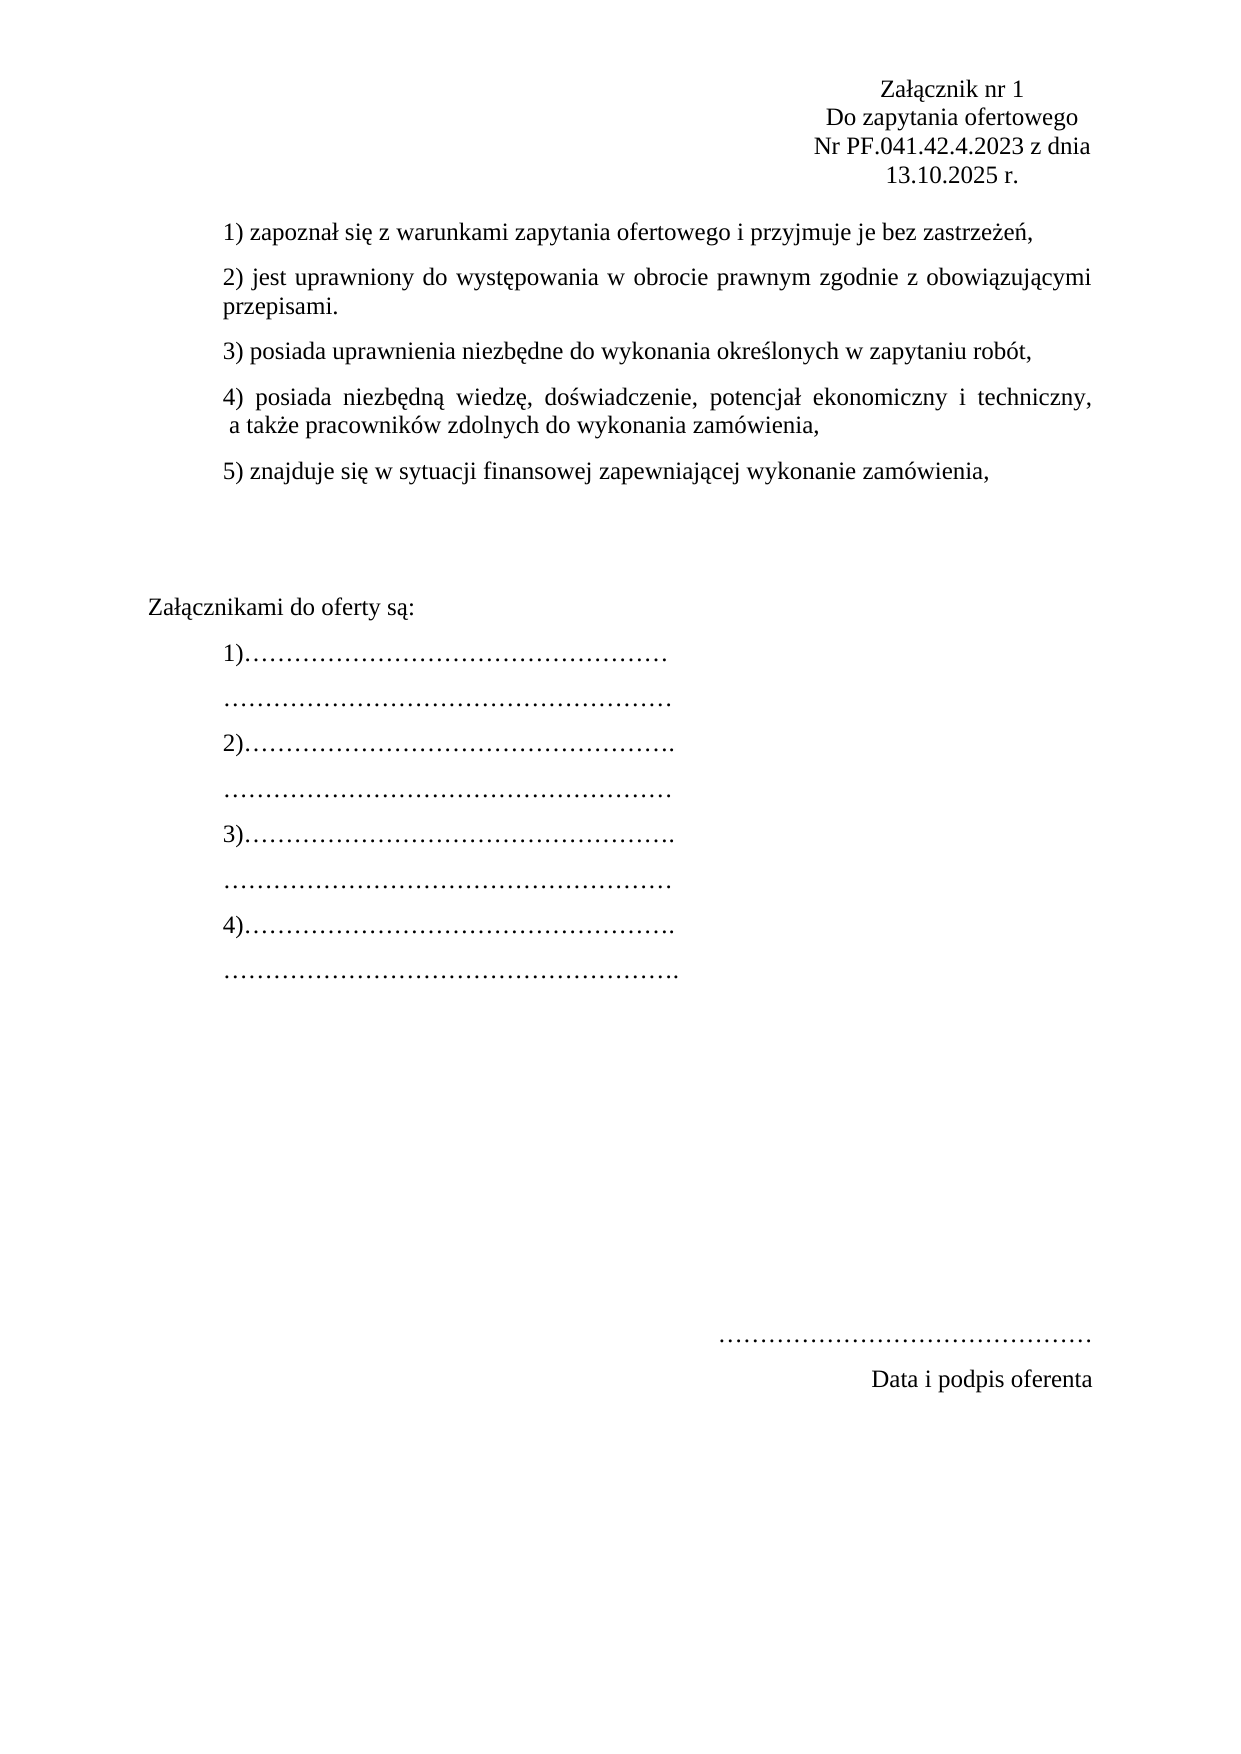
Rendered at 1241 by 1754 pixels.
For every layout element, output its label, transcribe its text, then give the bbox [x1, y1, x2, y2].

list 1)…………………………………………… [223, 638, 1093, 666]
list ………………………………………………. [223, 956, 1093, 984]
list 3)……………………………………………. [223, 819, 1093, 848]
list 3) posiada uprawnienia niezbędne do wykonania określonych w zapytaniu robót, [223, 336, 1093, 365]
list ……………………………………………… [223, 683, 1093, 712]
list 2)……………………………………………. [223, 728, 1093, 757]
list 5) znajduje się w sytuacji finansowej zapewniającej wykonanie zamówienia, [223, 456, 1093, 485]
list ……………………………………… [223, 1319, 1093, 1348]
list Data i podpis oferenta [223, 1364, 1093, 1393]
list 1) zapoznał się z warunkami zapytania ofertowego i przyjmuje je bez zastrzeżeń, [223, 217, 1093, 246]
list 4)……………………………………………. [223, 910, 1093, 939]
list ……………………………………………… [223, 865, 1093, 893]
list 4) posiada niezbędną wiedzę, doświadczenie, potencjał ekonomiczny i techniczny, a także pracowników zdolnych do wykonania zamówienia, [223, 382, 1093, 439]
list 2) jest uprawniony do występowania w obrocie prawnym zgodnie z obowiązującymi przepisami. [223, 262, 1093, 320]
text Załącznikami do oferty są: [148, 592, 1093, 621]
list ……………………………………………… [223, 774, 1093, 803]
